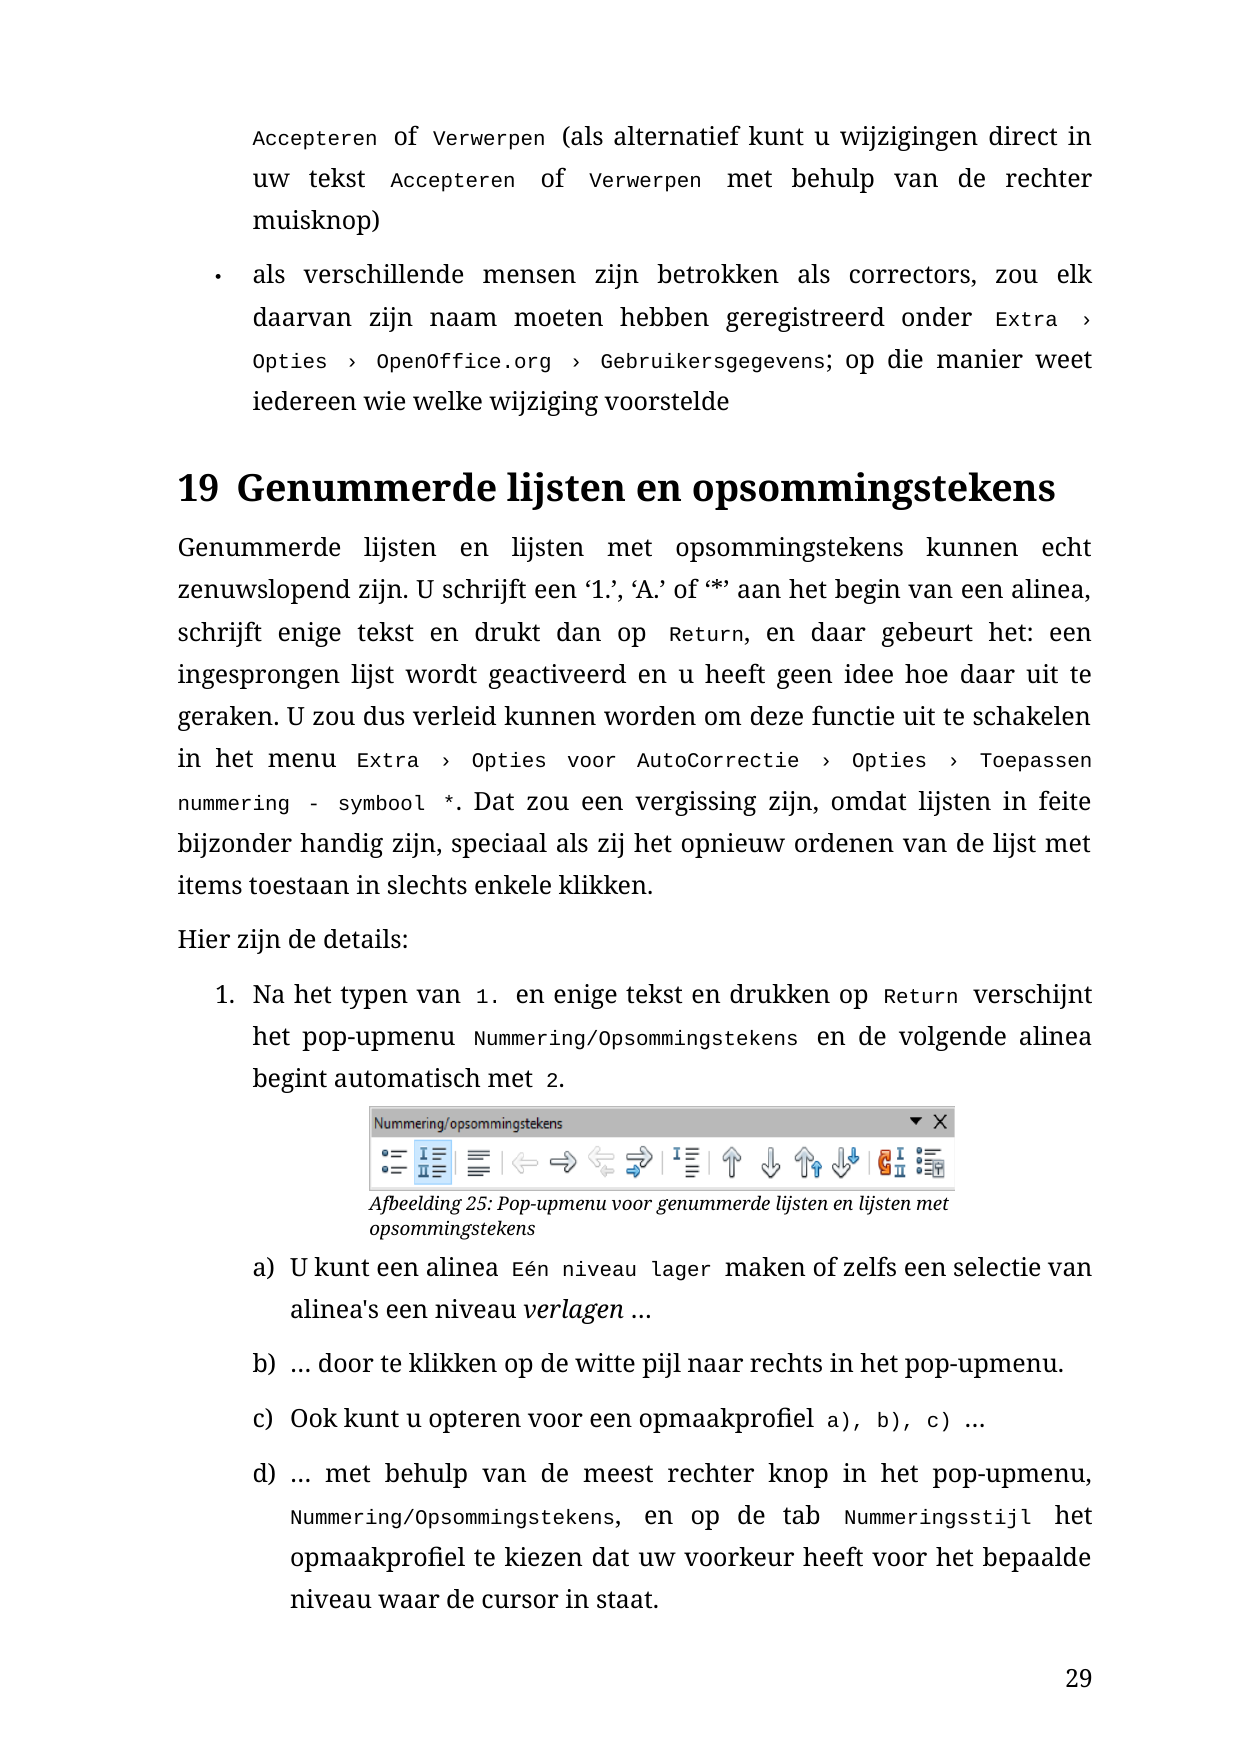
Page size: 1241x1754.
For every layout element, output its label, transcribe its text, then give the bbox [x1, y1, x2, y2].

subtitle Genummerde lijsten en opsommingstekens [177, 461, 1093, 512]
list … door te klikken op de witte pijl naar rechts in het pop-upmenu. [252, 1346, 1093, 1380]
list Afbeelding 25: Pop-upmenu voor genummerde lijsten en lijsten met opsommingstekens [369, 1191, 955, 1241]
text Genummerde lijsten en lijsten met opsommingstekens kunnen echt zenuwslopend zijn. U schrijft een ‘1.’, ‘A.’ of ‘*’ aan het begin van een alinea, schrijft enige tekst en drukt dan op Return, en daar gebeurt het: een ingesprongen lijst wordt geactiveerd en u heeft geen idee hoe daar uit te geraken. U zou dus verleid kunnen worden om deze functie uit te schakelen in het menu Extra › Opties voor AutoCorrectie › Opties › Toepassen nummering - symbool *. Dat zou een vergissing zijn, omdat lijsten in feite bijzonder handig zijn, speciaal als zij het opnieuw ordenen van de lijst met items toestaan in slechts enkele klikken. [177, 530, 1093, 902]
text Hier zijn de details: [177, 922, 1093, 956]
list U kunt een alinea Eén niveau lager maken of zelfs een selectie van alinea's een niveau verlagen … [252, 1116, 1093, 1326]
list Accepteren of Verwerpen (als alternatief kunt u wijzigingen direct in uw tekst Accepteren of Verwerpen met behulp van de rechter muisknop) [215, 118, 1093, 237]
picture [369, 1106, 955, 1191]
list Na het typen van 1. en enige tekst en drukken op Return verschijnt het pop-upmenu Nummering/Opsommingstekens en de volgende alinea begint automatisch met 2. [215, 977, 1093, 1095]
list als verschillende mensen zijn betrokken als correctors, zou elk daarvan zijn naam moeten hebben geregistreerd onder Extra › Opties › OpenOffice.org › Gebruikersgegevens; op die manier weet iedereen wie welke wijziging voorstelde [215, 257, 1093, 418]
list … met behulp van de meest rechter knop in het pop-upmenu, Nummering/Opsommingstekens, en op de tab Nummeringsstijl het opmaakprofiel te kiezen dat uw voorkeur heeft voor het bepaalde niveau waar de cursor in staat. [252, 1455, 1093, 1616]
list Ook kunt u opteren voor een opmaakprofiel a), b), c) … [252, 1401, 1093, 1435]
